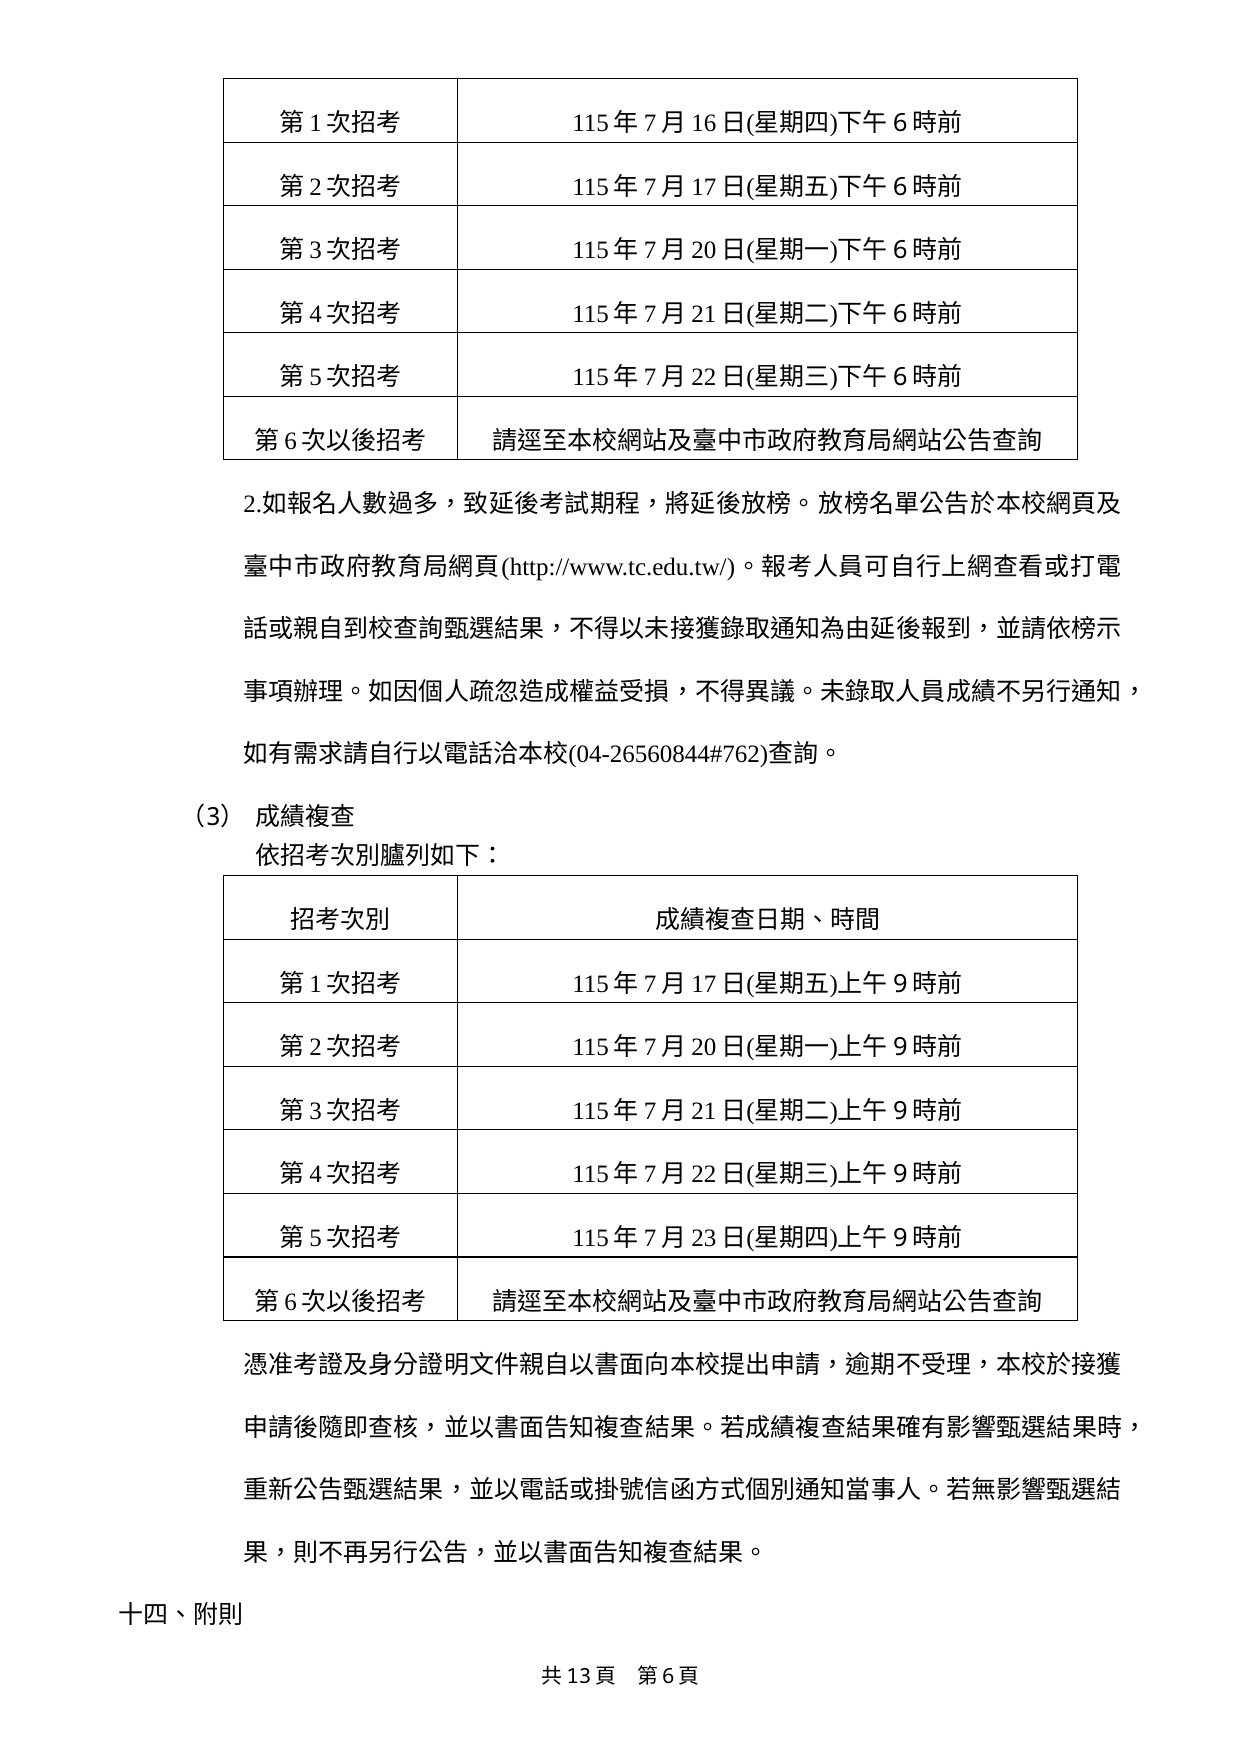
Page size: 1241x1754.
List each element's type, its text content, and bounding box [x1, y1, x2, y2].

table_cell 115年7月16日(星期四)下午6時前 [458, 79, 1077, 142]
text 2.如報名人數過多，致延後考試期程，將延後放榜。放榜名單公告於本校網頁及臺中市政府教育局網頁(http://www.tc.edu.tw/)。報考人員可自行上網查看或打電話或親自到校查詢甄選結果，不得以未接獲錄取通知為由延後報到，並請依榜示事項辦理。如因個人疏忽造成權益受損，不得異議。未錄取人員成績不另行通知，如有需求請自行以電話洽本校(04-26560844#762)查詢。 [243, 460, 1122, 773]
table_cell 115年7月20日(星期一)上午9時前 [458, 1003, 1077, 1066]
table_cell 第4次招考 [224, 1130, 457, 1193]
text 依招考次別臚列如下： [256, 835, 1122, 872]
table_cell 115年7月20日(星期一)下午6時前 [458, 206, 1077, 269]
table_cell 第1次招考 [224, 940, 457, 1002]
table_cell 第4次招考 [224, 270, 457, 332]
table_cell 第3次招考 [224, 206, 457, 269]
table_cell 第6次以後招考 [224, 397, 457, 459]
table_cell 第6次以後招考 [224, 1258, 457, 1320]
table_cell 第3次招考 [224, 1067, 457, 1129]
table_cell 115年7月22日(星期三)下午6時前 [458, 333, 1077, 396]
table_cell 115年7月23日(星期四)上午9時前 [458, 1194, 1077, 1256]
text 憑准考證及身分證明文件親自以書面向本校提出申請，逾期不受理，本校於接獲申請後隨即查核，並以書面告知複查結果。若成績複查結果確有影響甄選結果時，重新公告甄選結果，並以電話或掛號信函方式個別通知當事人。若無影響甄選結果，則不再另行公告，並以書面告知複查結果。 [243, 1321, 1122, 1571]
list 成績複查 [181, 773, 1122, 835]
table_cell 請逕至本校網站及臺中市政府教育局網站公告查詢 [458, 1258, 1077, 1320]
table_cell 115年7月17日(星期五)上午9時前 [458, 940, 1077, 1002]
table_cell 115年7月21日(星期二)上午9時前 [458, 1067, 1077, 1129]
table_cell 115年7月22日(星期三)上午9時前 [458, 1130, 1077, 1193]
table_cell 第2次招考 [224, 143, 457, 205]
text 十四、附則 [118, 1571, 1122, 1633]
table_cell 第2次招考 [224, 1003, 457, 1066]
table_cell 115年7月21日(星期二)下午6時前 [458, 270, 1077, 332]
table_cell 請逕至本校網站及臺中市政府教育局網站公告查詢 [458, 397, 1077, 459]
table_cell 第5次招考 [224, 1194, 457, 1256]
table_header 成績複查日期、時間 [458, 876, 1077, 939]
table_header 招考次別 [224, 876, 457, 939]
table_cell 115年7月17日(星期五)下午6時前 [458, 143, 1077, 205]
table_cell 第5次招考 [224, 333, 457, 396]
table_cell 第1次招考 [224, 79, 457, 142]
